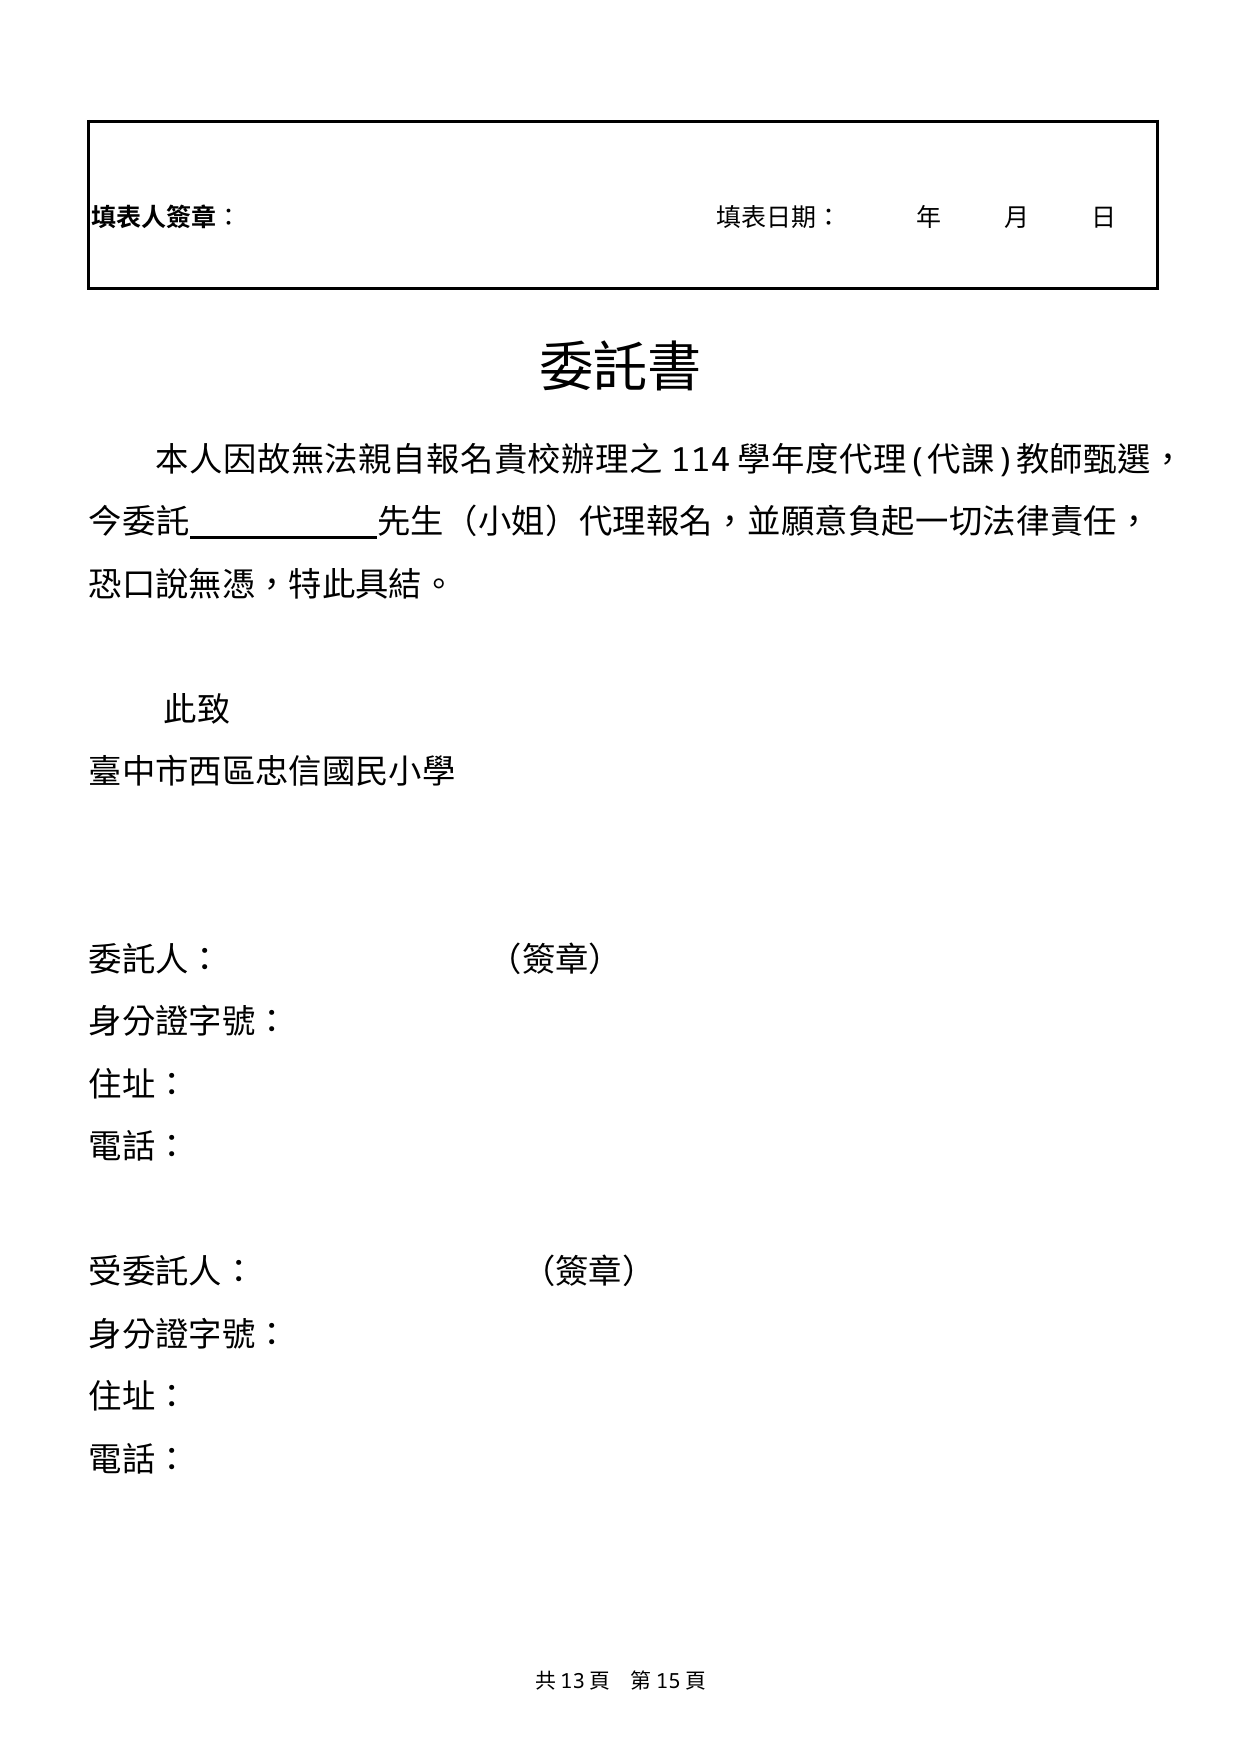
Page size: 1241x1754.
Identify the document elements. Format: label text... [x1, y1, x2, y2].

text 住址： [89, 1040, 1152, 1103]
text 委託書 [89, 290, 1152, 415]
text 此致 [89, 665, 1152, 728]
text 住址： [89, 1353, 1152, 1415]
text 身分證字號： [89, 978, 1152, 1040]
text 受委託人： （簽章） [89, 1228, 1152, 1290]
text 本人因故無法親自報名貴校辦理之114學年度代理(代課)教師甄選，今委託 先生（小姐）代理報名，並願意負起一切法律責任，恐口說無憑，特此具結。 [89, 415, 1152, 603]
text 委託人： （簽章） [89, 915, 1152, 978]
text 電話： [89, 1415, 1152, 1478]
text 臺中市西區忠信國民小學 [89, 728, 1152, 790]
table_cell 填表人簽章： 填表日期： 年 月 日 [90, 123, 1156, 287]
text 電話： [89, 1103, 1152, 1165]
text 身分證字號： [89, 1290, 1152, 1353]
